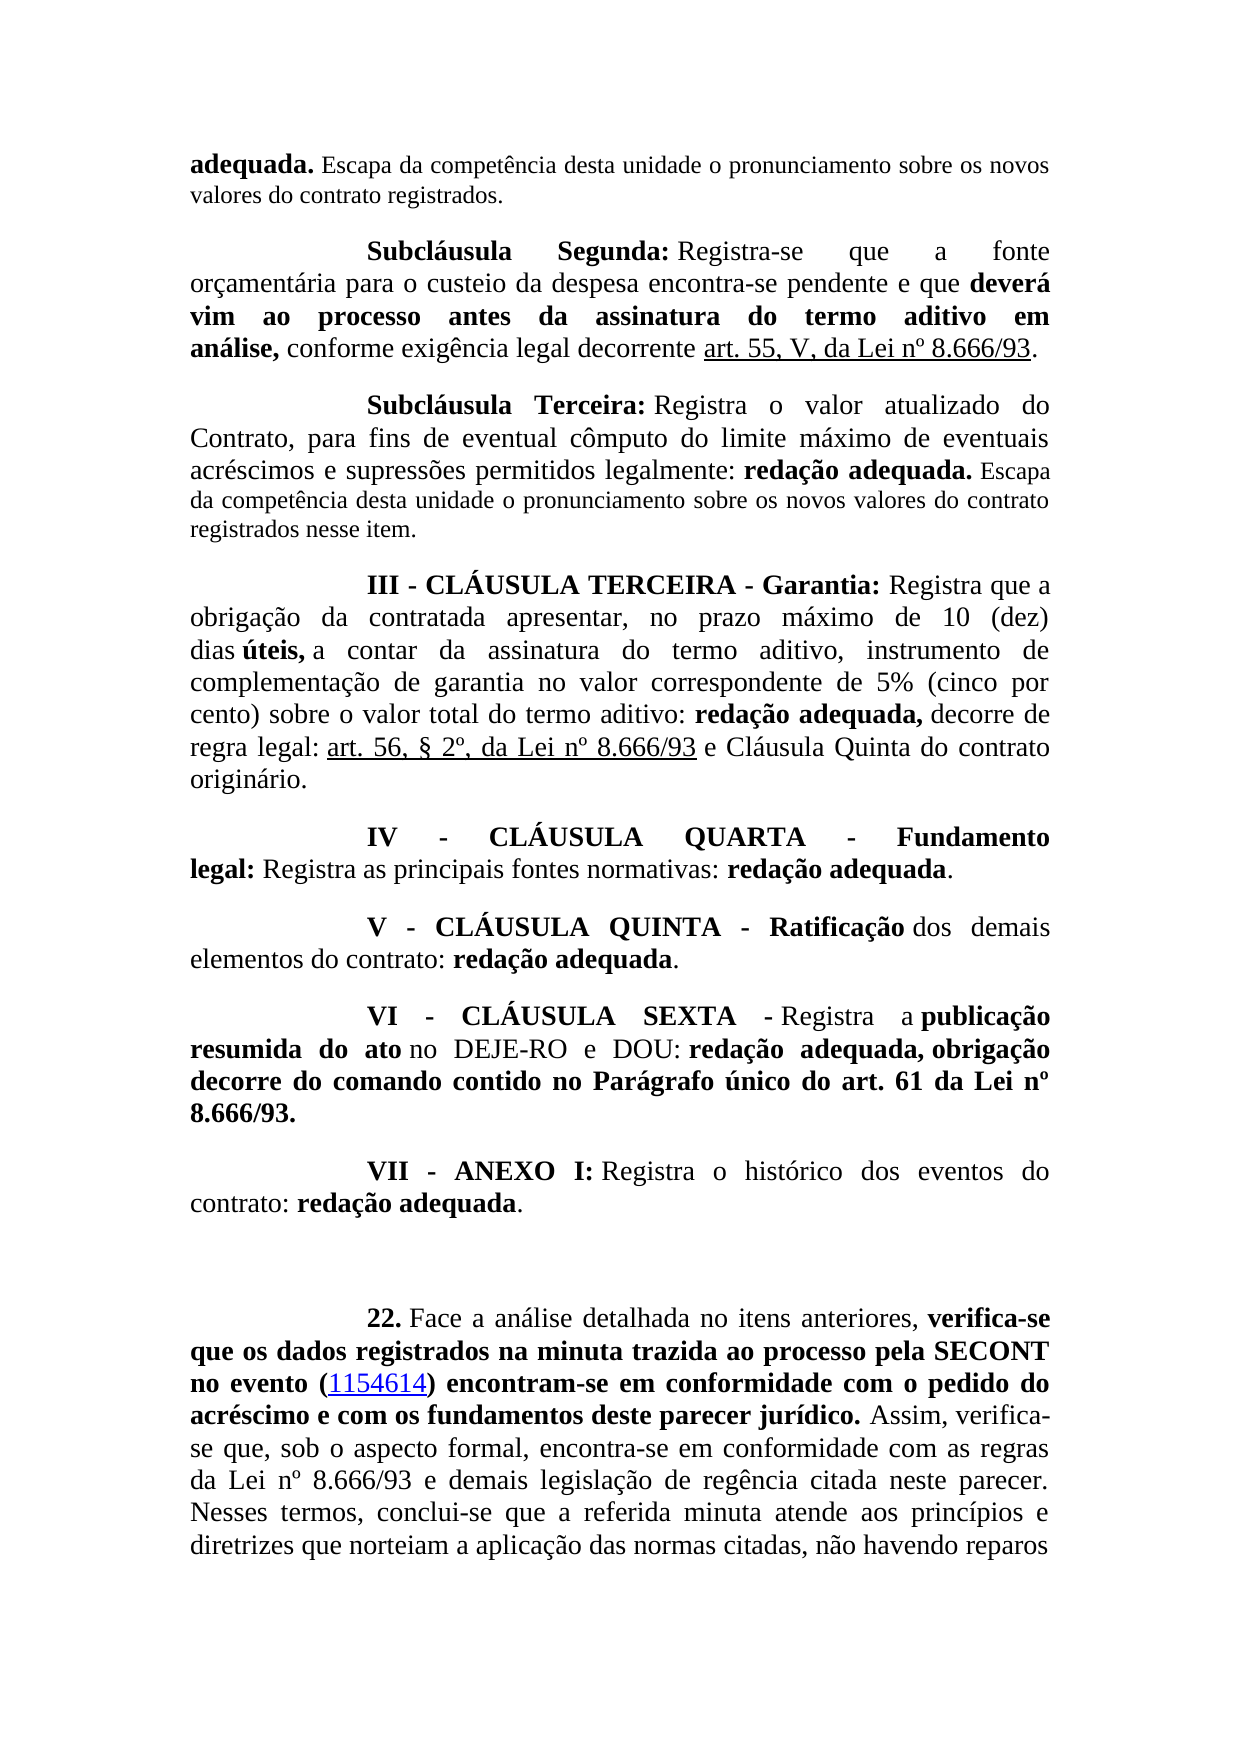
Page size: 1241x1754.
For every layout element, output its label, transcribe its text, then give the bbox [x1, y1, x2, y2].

text VI - CLÁUSULA SEXTA - Registra a publicação resumida do ato no DEJE-RO e DOU: redação adequada, obrigação decorre do comando contido no Parágrafo único do art. 61 da Lei nº 8.666/93. [190, 999, 1051, 1129]
text 22. Face a análise detalhada no itens anteriores, verifica-se que os dados registrados na minuta trazida ao processo pela SECONT no evento (1154614) encontram-se em conformidade com o pedido do acréscimo e com os fundamentos deste parecer jurídico. Assim, verifica-se que, sob o aspecto formal, encontra-se em conformidade com as regras da Lei nº 8.666/93 e demais legislação de regência citada neste parecer. Nesses termos, conclui-se que a referida minuta atende aos princípios e diretrizes que norteiam a aplicação das normas citadas, não havendo reparos [190, 1301, 1051, 1560]
text Subcláusula Terceira: Registra o valor atualizado do Contrato, para fins de eventual cômputo do limite máximo de eventuais acréscimos e supressões permitidos legalmente: redação adequada. Escapa da competência desta unidade o pronunciamento sobre os novos valores do contrato registrados nesse item. [190, 388, 1051, 543]
text V - CLÁUSULA QUINTA - Ratificação dos demais elementos do contrato: redação adequada. [190, 909, 1051, 974]
text Subcláusula Segunda: Registra-se que a fonte orçamentária para o custeio da despesa encontra-se pendente e que deverá vim ao processo antes da assinatura do termo aditivo em análise, conforme exigência legal decorrente art. 55, V, da Lei nº 8.666/93. [190, 234, 1051, 363]
text adequada. Escapa da competência desta unidade o pronunciamento sobre os novos valores do contrato registrados. [190, 148, 1051, 209]
text III - CLÁUSULA TERCEIRA - Garantia: Registra que a obrigação da contratada apresentar, no prazo máximo de 10 (dez) dias úteis, a contar da assinatura do termo aditivo, instrumento de complementação de garantia no valor correspondente de 5% (cinco por cento) sobre o valor total do termo aditivo: redação adequada, decorre de regra legal: art. 56, § 2º, da Lei nº 8.666/93 e Cláusula Quinta do contrato originário. [190, 568, 1051, 795]
text IV - CLÁUSULA QUARTA - Fundamento legal: Registra as principais fontes normativas: redação adequada. [190, 820, 1051, 884]
text VII - ANEXO I: Registra o histórico dos eventos do contrato: redação adequada. [190, 1154, 1051, 1219]
